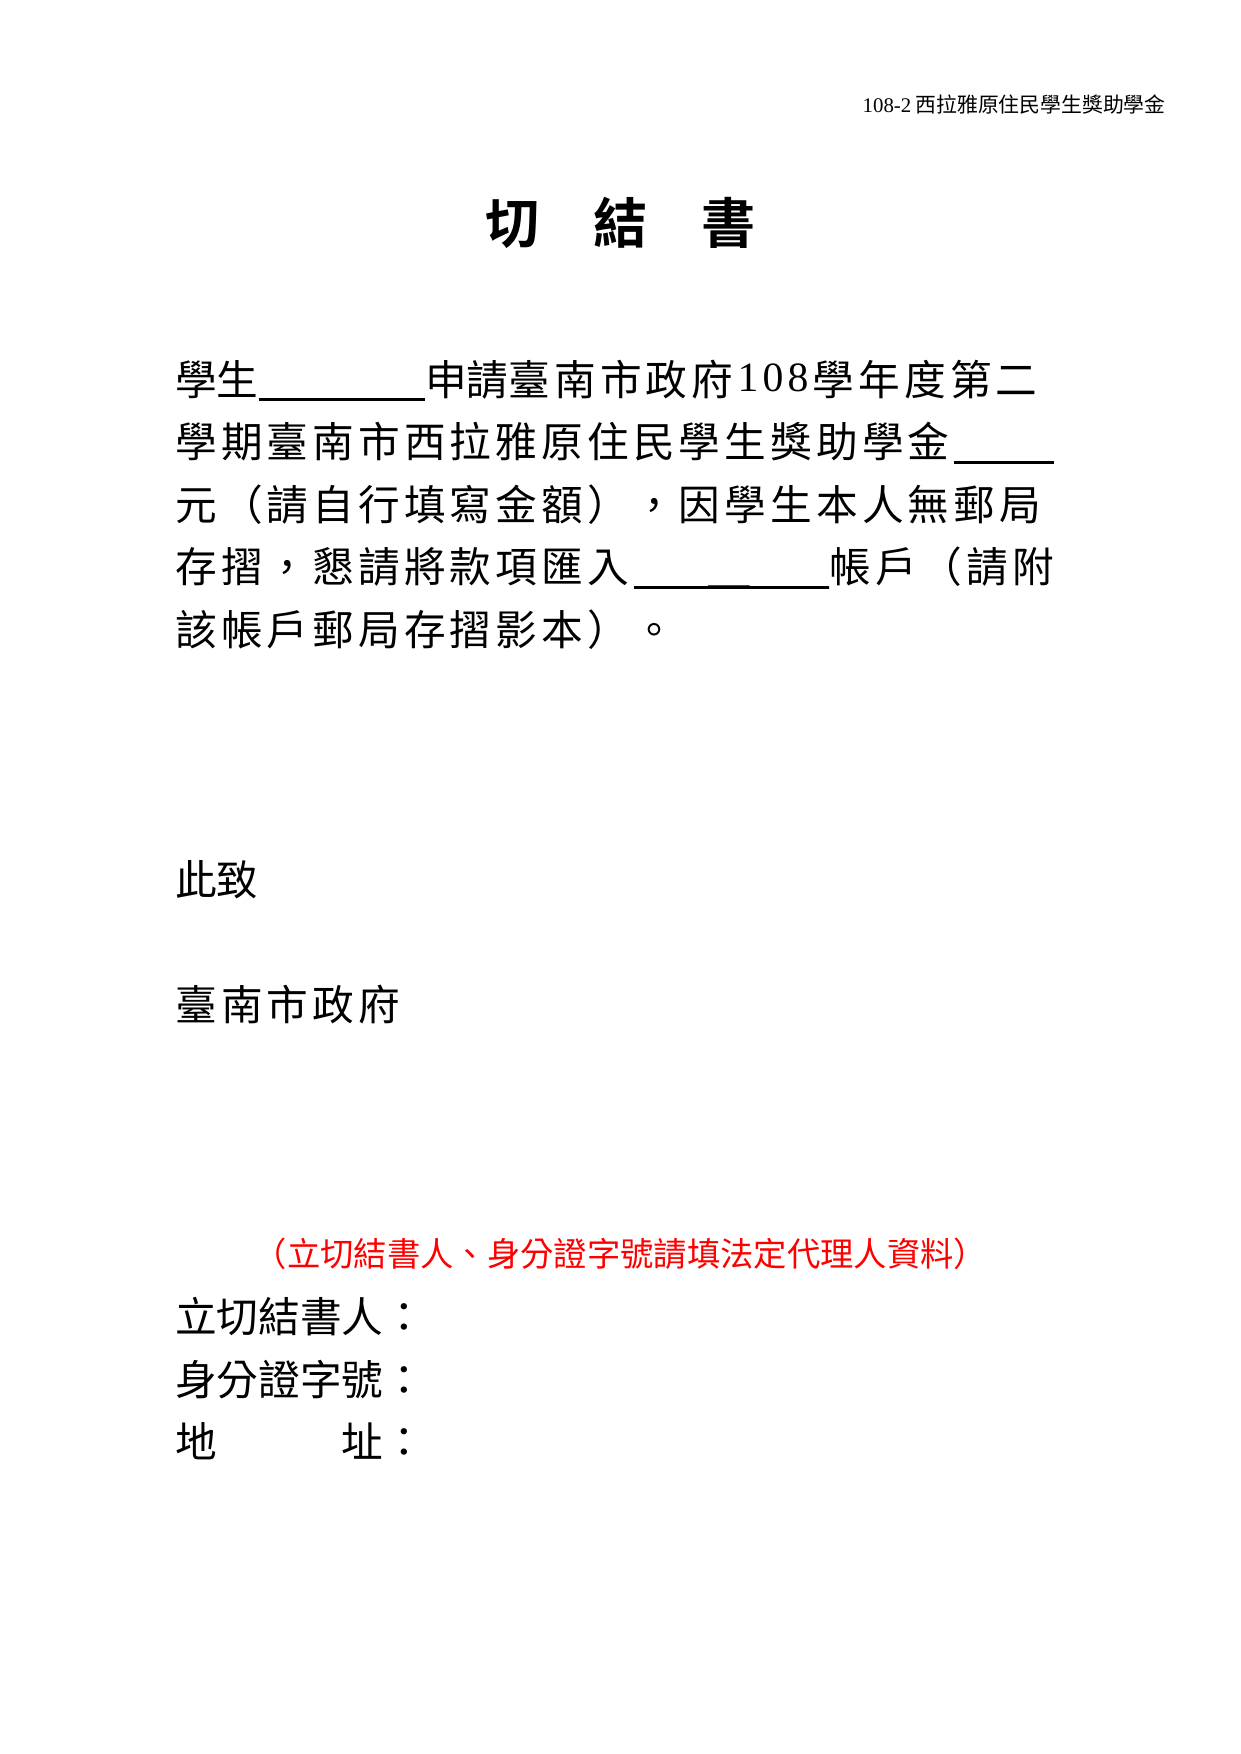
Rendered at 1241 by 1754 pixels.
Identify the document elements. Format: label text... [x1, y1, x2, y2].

text 學生 申請臺南市政府108學年度第二學期臺南市西拉雅原住民學生獎助學金 元（請自行填寫金額），因學生本人無郵局存摺，懇請將款項匯入 ＿ 帳戶（請附該帳戶郵局存摺影本）。 [175, 335, 1065, 647]
text 立切結書人： [175, 1272, 1165, 1335]
text 此致 [175, 835, 1165, 897]
text 臺南市政府 [175, 960, 1165, 1022]
text 地 址： [175, 1397, 1165, 1460]
text 切 結 書 [75, 147, 1165, 272]
text 身分證字號： [175, 1335, 1165, 1397]
text （立切結書人、身分證字號請填法定代理人資料） [75, 1210, 1165, 1272]
